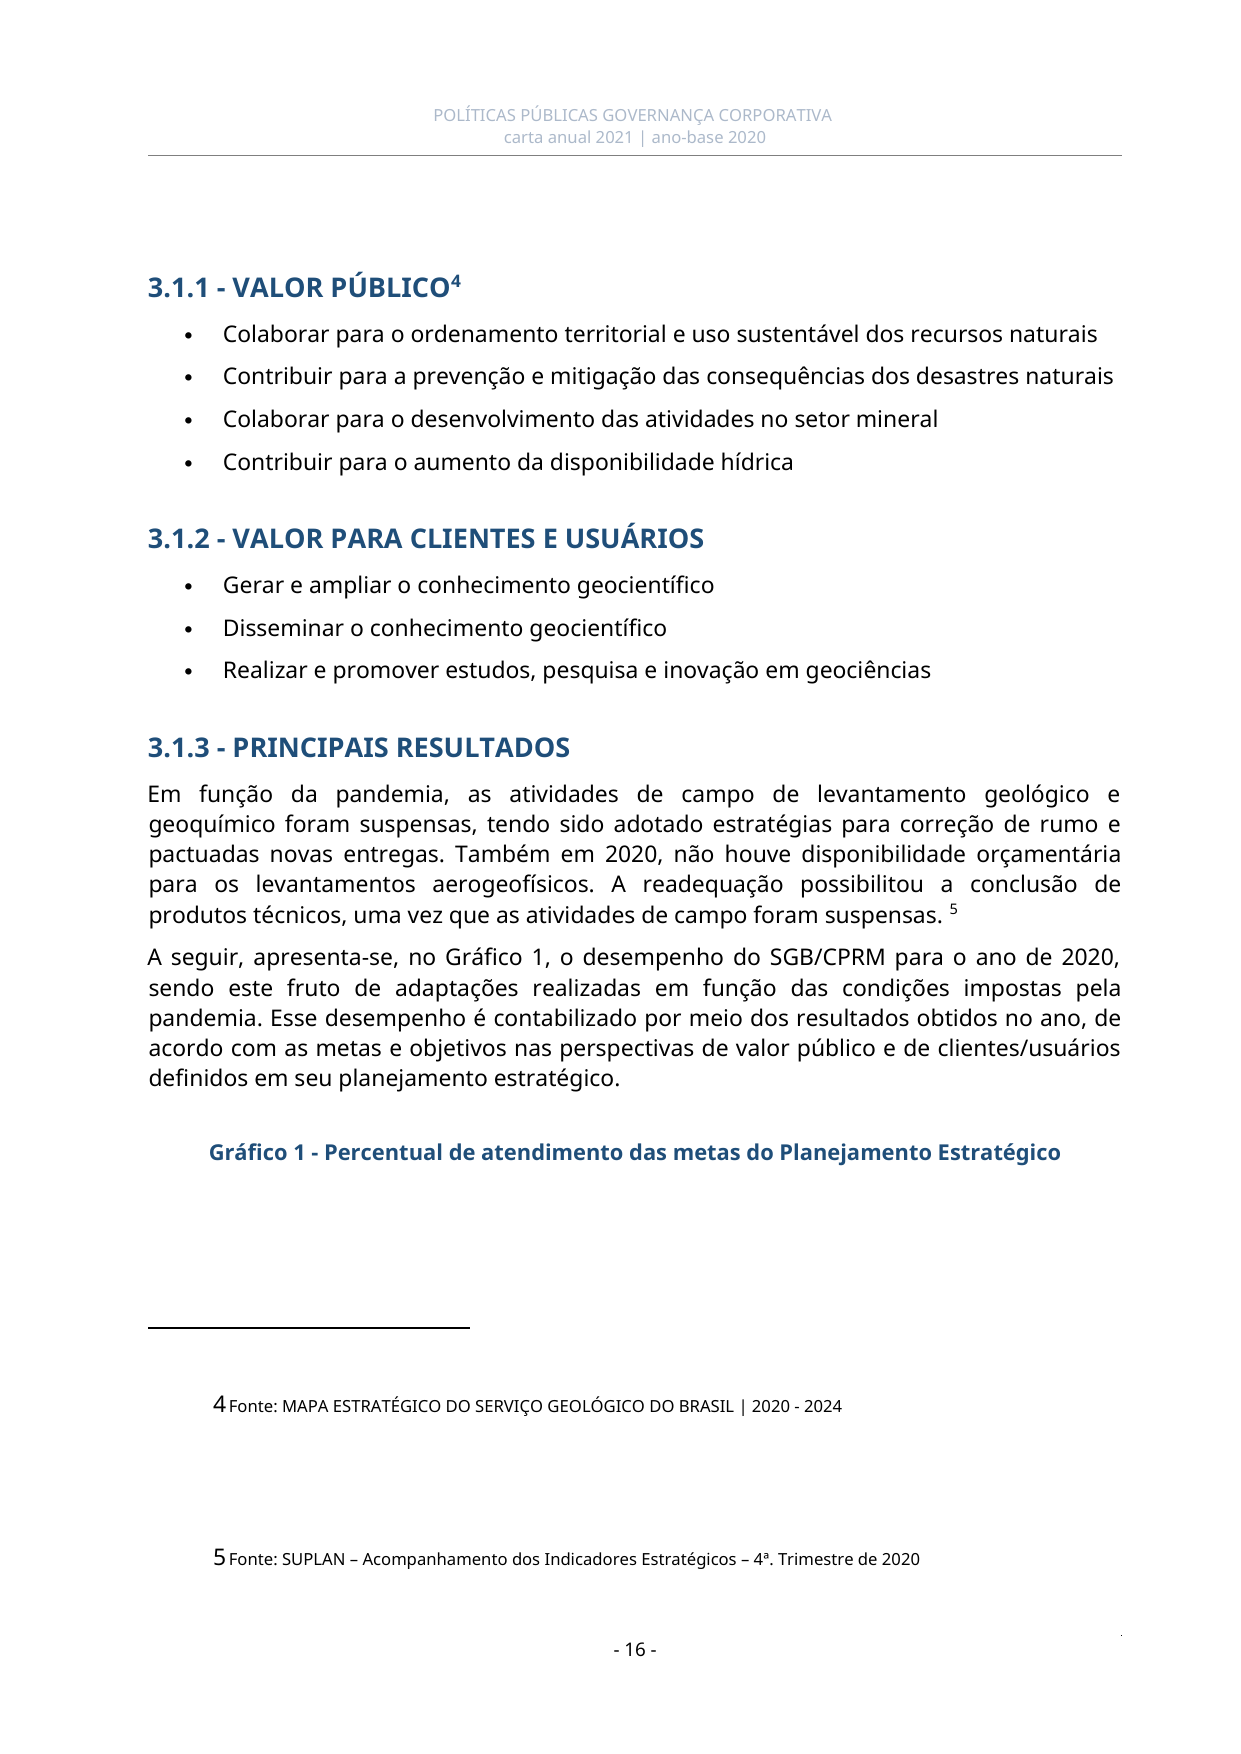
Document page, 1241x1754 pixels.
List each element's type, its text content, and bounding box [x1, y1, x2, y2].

text Gráfico 1 - Percentual de atendimento das metas do Planejamento Estratégico [148, 1136, 1122, 1167]
subtitle 3.1.1 - Valor Público [148, 268, 1122, 305]
subtitle 3.1.3 - Principais Resultados [148, 729, 1122, 766]
list Disseminar o conhecimento geocientífico [185, 612, 1122, 642]
list Colaborar para o ordenamento territorial e uso sustentável dos recursos naturais [185, 318, 1122, 348]
list Colaborar para o desenvolvimento das atividades no setor mineral [185, 403, 1122, 433]
list Realizar e promover estudos, pesquisa e inovação em geociências [185, 655, 1122, 685]
text A seguir, apresenta-se, no Gráfico 1, o desempenho do SGB/CPRM para o ano de 2020, sendo este fruto de adaptações realizadas em função das condições impostas pela pandemia. Esse desempenho é contabilizado por meio dos resultados obtidos no ano, de acordo com as metas e objetivos nas perspectivas de valor público e de clientes/usuários definidos em seu planejamento estratégico. [147, 942, 1122, 1093]
text Fonte: SUPLAN – Acompanhamento dos Indicadores Estratégicos – 4ª. Trimestre de 2020 [149, 1483, 1121, 1635]
subtitle 3.1.2 - Valor para Clientes e Usuários [148, 520, 1122, 557]
text Em função da pandemia, as atividades de campo de levantamento geológico e geoquímico foram suspensas, tendo sido adotado estratégias para correção de rumo e pactuadas novas entregas. Também em 2020, não houve disponibilidade orçamentária para os levantamentos aerogeofísicos. A readequação possibilitou a conclusão de produtos técnicos, uma vez que as atividades de campo foram suspensas. [147, 778, 1122, 929]
list Contribuir para a prevenção e mitigação das consequências dos desastres naturais [185, 361, 1122, 391]
list Contribuir para o aumento da disponibilidade hídrica [185, 446, 1122, 476]
list Gerar e ampliar o conhecimento geocientífico [185, 569, 1122, 599]
text Fonte: MAPA ESTRATÉGICO DO SERVIÇO GEOLÓGICO DO BRASIL | 2020 - 2024 [149, 1330, 1121, 1481]
